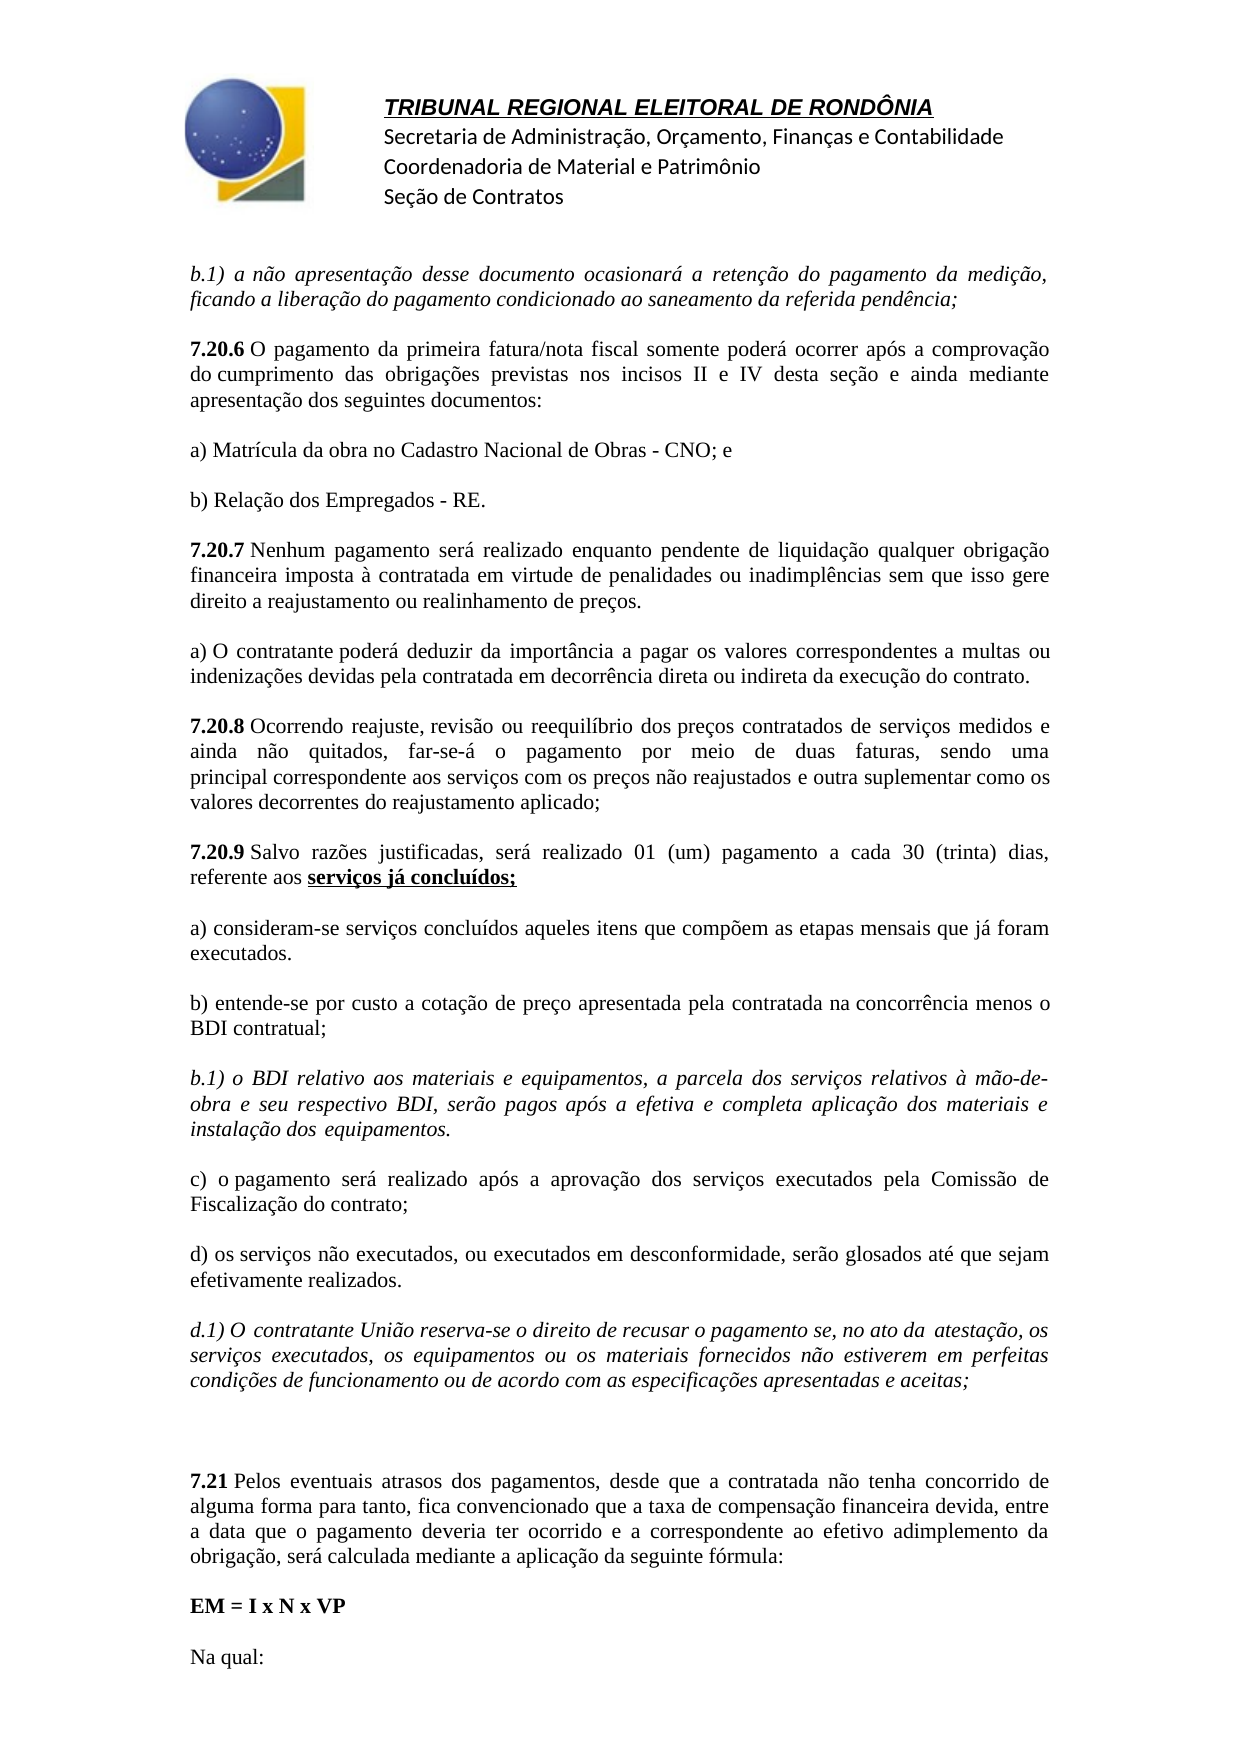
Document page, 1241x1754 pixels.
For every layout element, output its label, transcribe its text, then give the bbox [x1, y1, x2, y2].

text 7.20.8 Ocorrendo reajuste, revisão ou reequilíbrio dos preços contratados de serviços medidos e ainda não quitados, far-se-á o pagamento por meio de duas faturas, sendo uma principal correspondente aos serviços com os preços não reajustados e outra suplementar como os valores decorrentes do reajustamento aplicado; [190, 713, 1051, 814]
text a) consideram-se serviços concluídos aqueles itens que compõem as etapas mensais que já foram executados. [190, 914, 1051, 965]
text d.1) O contratante União reserva-se o direito de recusar o pagamento se, no ato da atestação, os serviços executados, os equipamentos ou os materiais fornecidos não estiverem em perfeitas condições de funcionamento ou de acordo com as especificações apresentadas e aceitas; [190, 1317, 1051, 1392]
text d) os serviços não executados, ou executados em desconformidade, serão glosados até que sejam efetivamente realizados. [190, 1241, 1051, 1292]
text 7.21 Pelos eventuais atrasos dos pagamentos, desde que a contratada não tenha concorrido de alguma forma para tanto, fica convencionado que a taxa de compensação financeira devida, entre a data que o pagamento deveria ter ocorrido e a correspondente ao efetivo adimplemento da obrigação, será calculada mediante a aplicação da seguinte fórmula: [190, 1468, 1051, 1568]
text 7.20.9 Salvo razões justificadas, será realizado 01 (um) pagamento a cada 30 (trinta) dias, referente aos serviços já concluídos; [190, 839, 1051, 889]
text 7.20.7 Nenhum pagamento será realizado enquanto pendente de liquidação qualquer obrigação financeira imposta à contratada em virtude de penalidades ou inadimplências sem que isso gere direito a reajustamento ou realinhamento de preços. [190, 537, 1051, 613]
text EM = I x N x VP [190, 1593, 1051, 1619]
text b.1) a não apresentação desse documento ocasionará a retenção do pagamento da medição, ficando a liberação do pagamento condicionado ao saneamento da referida pendência; [190, 261, 1051, 311]
text b.1) o BDI relativo aos materiais e equipamentos, a parcela dos serviços relativos à mão-de-obra e seu respectivo BDI, serão pagos após a efetiva e completa aplicação dos materiais e instalação dos equipamentos. [190, 1065, 1051, 1141]
text Na qual: [190, 1644, 1051, 1669]
text a) O contratante poderá deduzir da importância a pagar os valores correspondentes a multas ou indenizações devidas pela contratada em decorrência direta ou indireta da execução do contrato. [190, 638, 1051, 688]
text b) entende-se por custo a cotação de preço apresentada pela contratada na concorrência menos o BDI contratual; [190, 990, 1051, 1040]
text a) Matrícula da obra no Cadastro Nacional de Obras - CNO; e [190, 437, 1051, 462]
text c) o pagamento será realizado após a aprovação dos serviços executados pela Comissão de Fiscalização do contrato; [190, 1166, 1051, 1216]
text 7.20.6 O pagamento da primeira fatura/nota fiscal somente poderá ocorrer após a comprovação do cumprimento das obrigações previstas nos incisos II e IV desta seção e ainda mediante apresentação dos seguintes documentos: [190, 336, 1051, 412]
text b) Relação dos Empregados - RE. [190, 487, 1051, 512]
